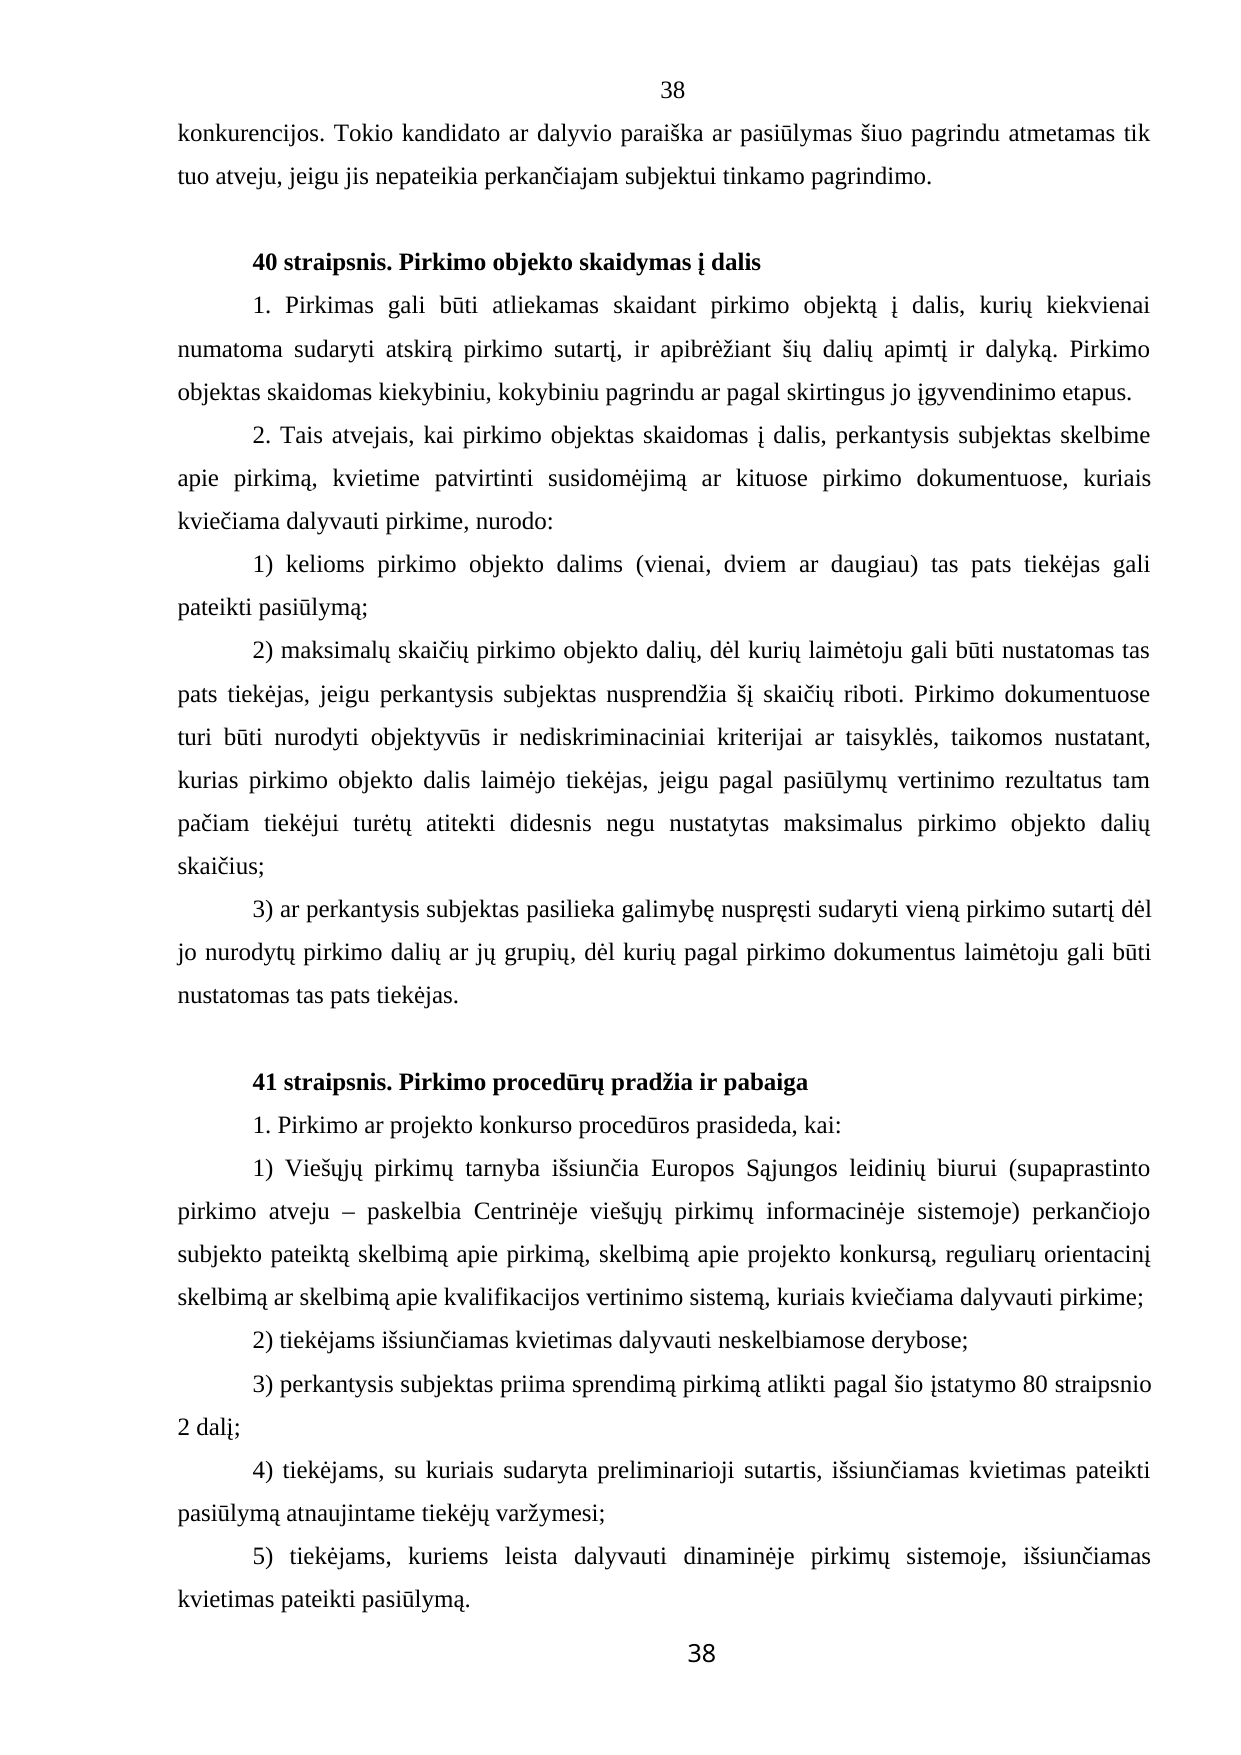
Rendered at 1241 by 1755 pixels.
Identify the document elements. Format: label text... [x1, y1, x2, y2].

text 4) tiekėjams, su kuriais sudaryta preliminarioji sutartis, išsiunčiamas kvietimas pateikti pasiūlymą atnaujintame tiekėjų varžymesi; [177, 1455, 1152, 1527]
text 1. Pirkimo ar projekto konkurso procedūros prasideda, kai: [177, 1110, 1152, 1139]
text 3) perkantysis subjektas priima sprendimą pirkimą atlikti pagal šio įstatymo 80 straipsnio 2 dalį; [177, 1369, 1152, 1441]
text 41 straipsnis. Pirkimo procedūrų pradžia ir pabaiga [177, 1067, 1152, 1096]
text 40 straipsnis. Pirkimo objekto skaidymas į dalis [177, 247, 1152, 276]
text 3) ar perkantysis subjektas pasilieka galimybę nuspręsti sudaryti vieną pirkimo sutartį dėl jo nurodytų pirkimo dalių ar jų grupių, dėl kurių pagal pirkimo dokumentus laimėtoju gali būti nustatomas tas pats tiekėjas. [177, 894, 1152, 1009]
text 1) kelioms pirkimo objekto dalims (vienai, dviem ar daugiau) tas pats tiekėjas gali pateikti pasiūlymą; [177, 549, 1152, 621]
text 5) tiekėjams, kuriems leista dalyvauti dinaminėje pirkimų sistemoje, išsiunčiamas kvietimas pateikti pasiūlymą. [177, 1541, 1152, 1613]
text 1) Viešųjų pirkimų tarnyba išsiunčia Europos Sąjungos leidinių biurui (supaprastinto pirkimo atveju – paskelbia Centrinėje viešųjų pirkimų informacinėje sistemoje) perkančiojo subjekto pateiktą skelbimą apie pirkimą, skelbimą apie projekto konkursą, reguliarų orientacinį skelbimą ar skelbimą apie kvalifikacijos vertinimo sistemą, kuriais kviečiama dalyvauti pirkime; [177, 1153, 1152, 1311]
text 2) tiekėjams išsiunčiamas kvietimas dalyvauti neskelbiamose derybose; [177, 1326, 1152, 1354]
text 2. Tais atvejais, kai pirkimo objektas skaidomas į dalis, perkantysis subjektas skelbime apie pirkimą, kvietime patvirtinti susidomėjimą ar kituose pirkimo dokumentuose, kuriais kviečiama dalyvauti pirkime, nurodo: [177, 420, 1152, 535]
text 1. Pirkimas gali būti atliekamas skaidant pirkimo objektą į dalis, kurių kiekvienai numatoma sudaryti atskirą pirkimo sutartį, ir apibrėžiant šių dalių apimtį ir dalyką. Pirkimo objektas skaidomas kiekybiniu, kokybiniu pagrindu ar pagal skirtingus jo įgyvendinimo etapus. [177, 291, 1152, 406]
text konkurencijos. Tokio kandidato ar dalyvio paraiška ar pasiūlymas šiuo pagrindu atmetamas tik tuo atveju, jeigu jis nepateikia perkančiajam subjektui tinkamo pagrindimo. [177, 118, 1152, 190]
text 2) maksimalų skaičių pirkimo objekto dalių, dėl kurių laimėtoju gali būti nustatomas tas pats tiekėjas, jeigu perkantysis subjektas nusprendžia šį skaičių riboti. Pirkimo dokumentuose turi būti nurodyti objektyvūs ir nediskriminaciniai kriterijai ar taisyklės, taikomos nustatant, kurias pirkimo objekto dalis laimėjo tiekėjas, jeigu pagal pasiūlymų vertinimo rezultatus tam pačiam tiekėjui turėtų atitekti didesnis negu nustatytas maksimalus pirkimo objekto dalių skaičius; [177, 636, 1152, 880]
